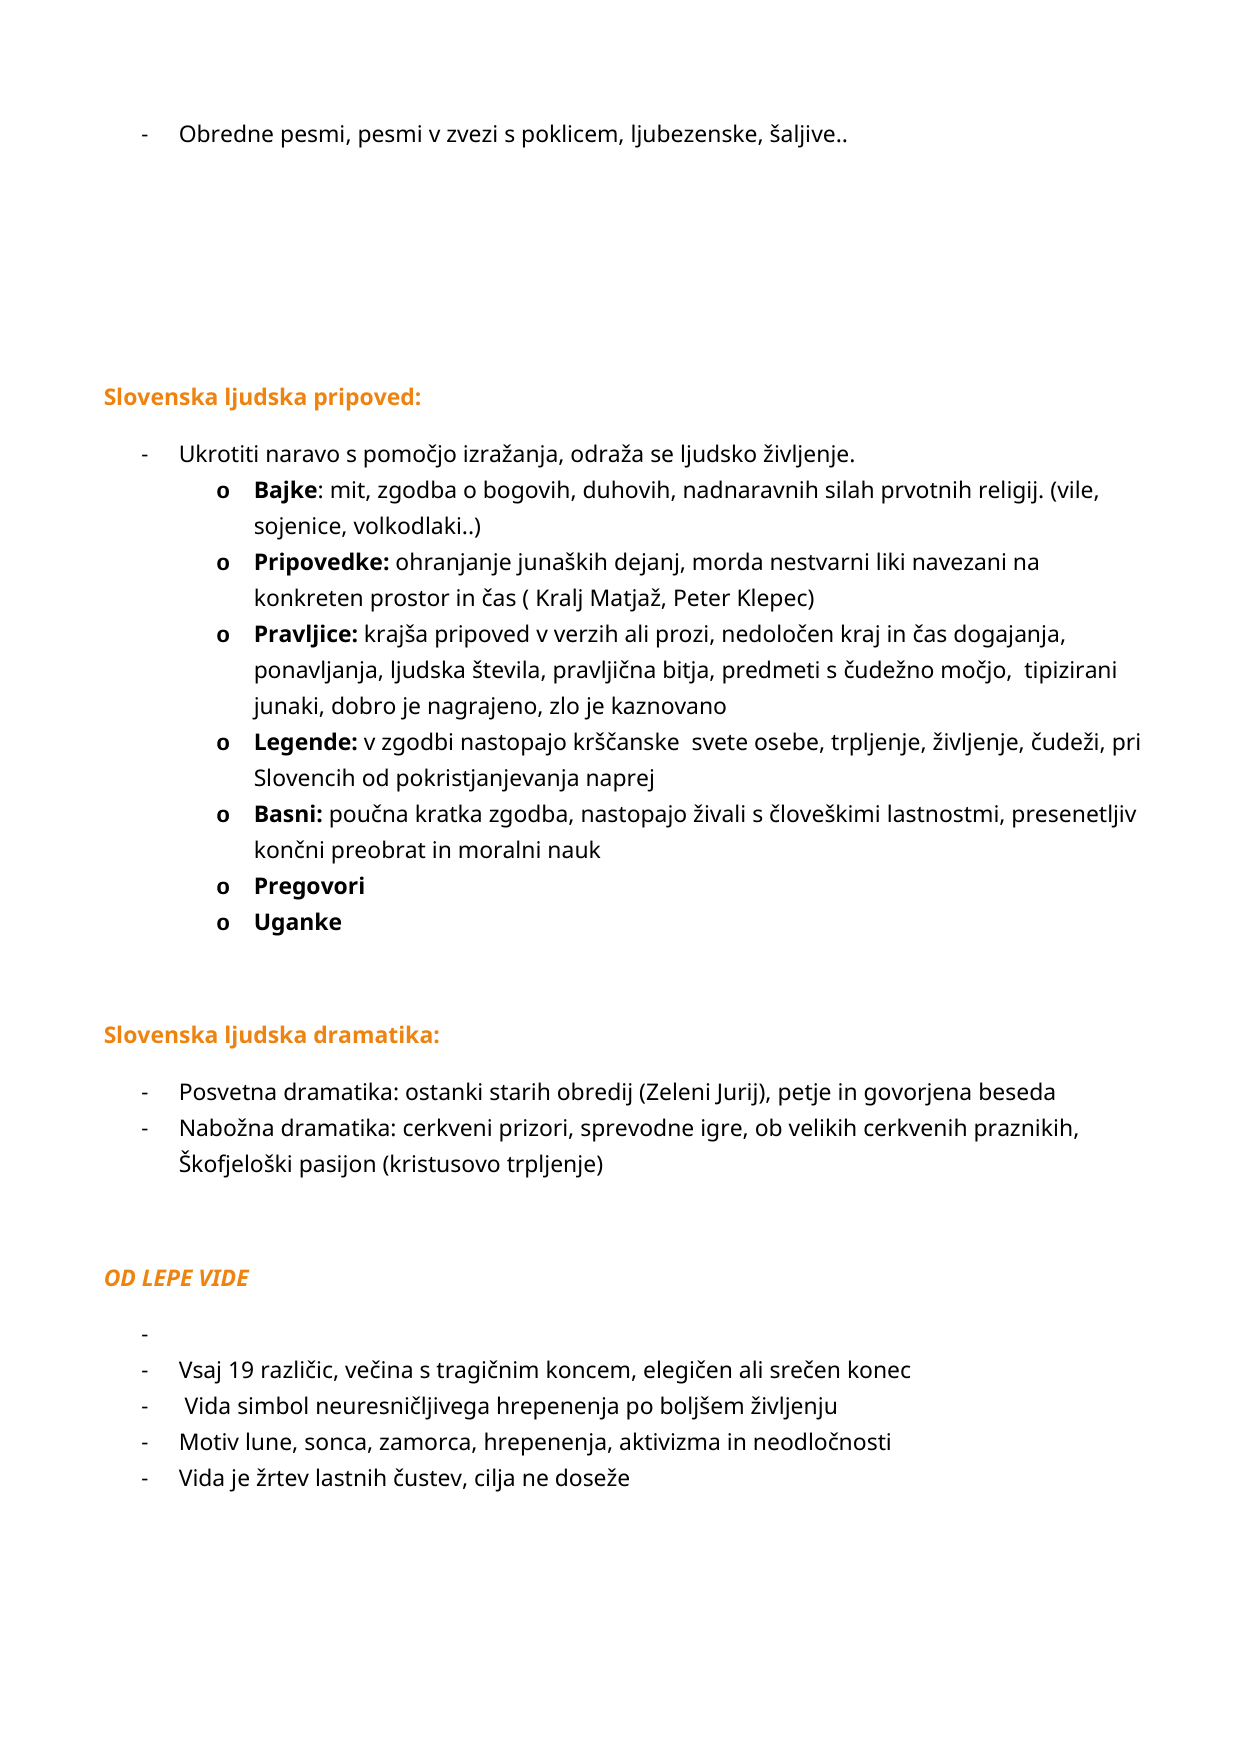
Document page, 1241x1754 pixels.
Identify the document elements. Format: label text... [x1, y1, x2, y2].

list Vsaj 19 različic, večina s tragičnim koncem, elegičen ali srečen konec [141, 1354, 1152, 1386]
list Pripovedke: ohranjanje junaških dejanj, morda nestvarni liki navezani na konkreten prostor in čas ( Kralj Matjaž, Peter Klepec) [216, 546, 1152, 613]
list Uganke [216, 906, 1152, 937]
list Vida simbol neuresničljivega hrepenenja po boljšem življenju [141, 1390, 1152, 1421]
list Legende: v zgodbi nastopajo krščanske svete osebe, trpljenje, življenje, čudeži, pri Slovencih od pokristjanjevanja naprej [216, 726, 1152, 793]
list Motiv lune, sonca, zamorca, hrepenenja, aktivizma in neodločnosti [141, 1426, 1152, 1457]
text OD LEPE VIDE [103, 1262, 1152, 1293]
text Slovenska ljudska pripoved: [103, 381, 1152, 412]
list Basni: poučna kratka zgodba, nastopajo živali s človeškimi lastnostmi, presenetljiv končni preobrat in moralni nauk [216, 798, 1152, 865]
list Ukrotiti naravo s pomočjo izražanja, odraža se ljudsko življenje. [141, 438, 1152, 469]
list Posvetna dramatika: ostanki starih obredij (Zeleni Jurij), petje in govorjena beseda [141, 1076, 1152, 1107]
list Obredne pesmi, pesmi v zvezi s poklicem, ljubezenske, šaljive.. [141, 118, 1152, 149]
list Nabožna dramatika: cerkveni prizori, sprevodne igre, ob velikih cerkvenih praznikih, Škofjeloški pasijon (kristusovo trpljenje) [141, 1112, 1152, 1179]
text Slovenska ljudska dramatika: [103, 1019, 1152, 1051]
list Bajke: mit, zgodba o bogovih, duhovih, nadnaravnih silah prvotnih religij. (vile, sojenice, volkodlaki..) [216, 474, 1152, 541]
list Pregovori [216, 870, 1152, 901]
list Pravljice: krajša pripoved v verzih ali prozi, nedoločen kraj in čas dogajanja, ponavljanja, ljudska števila, pravljična bitja, predmeti s čudežno močjo, tipizirani junaki, dobro je nagrajeno, zlo je kaznovano [216, 618, 1152, 721]
list Vida je žrtev lastnih čustev, cilja ne doseže [141, 1462, 1152, 1493]
